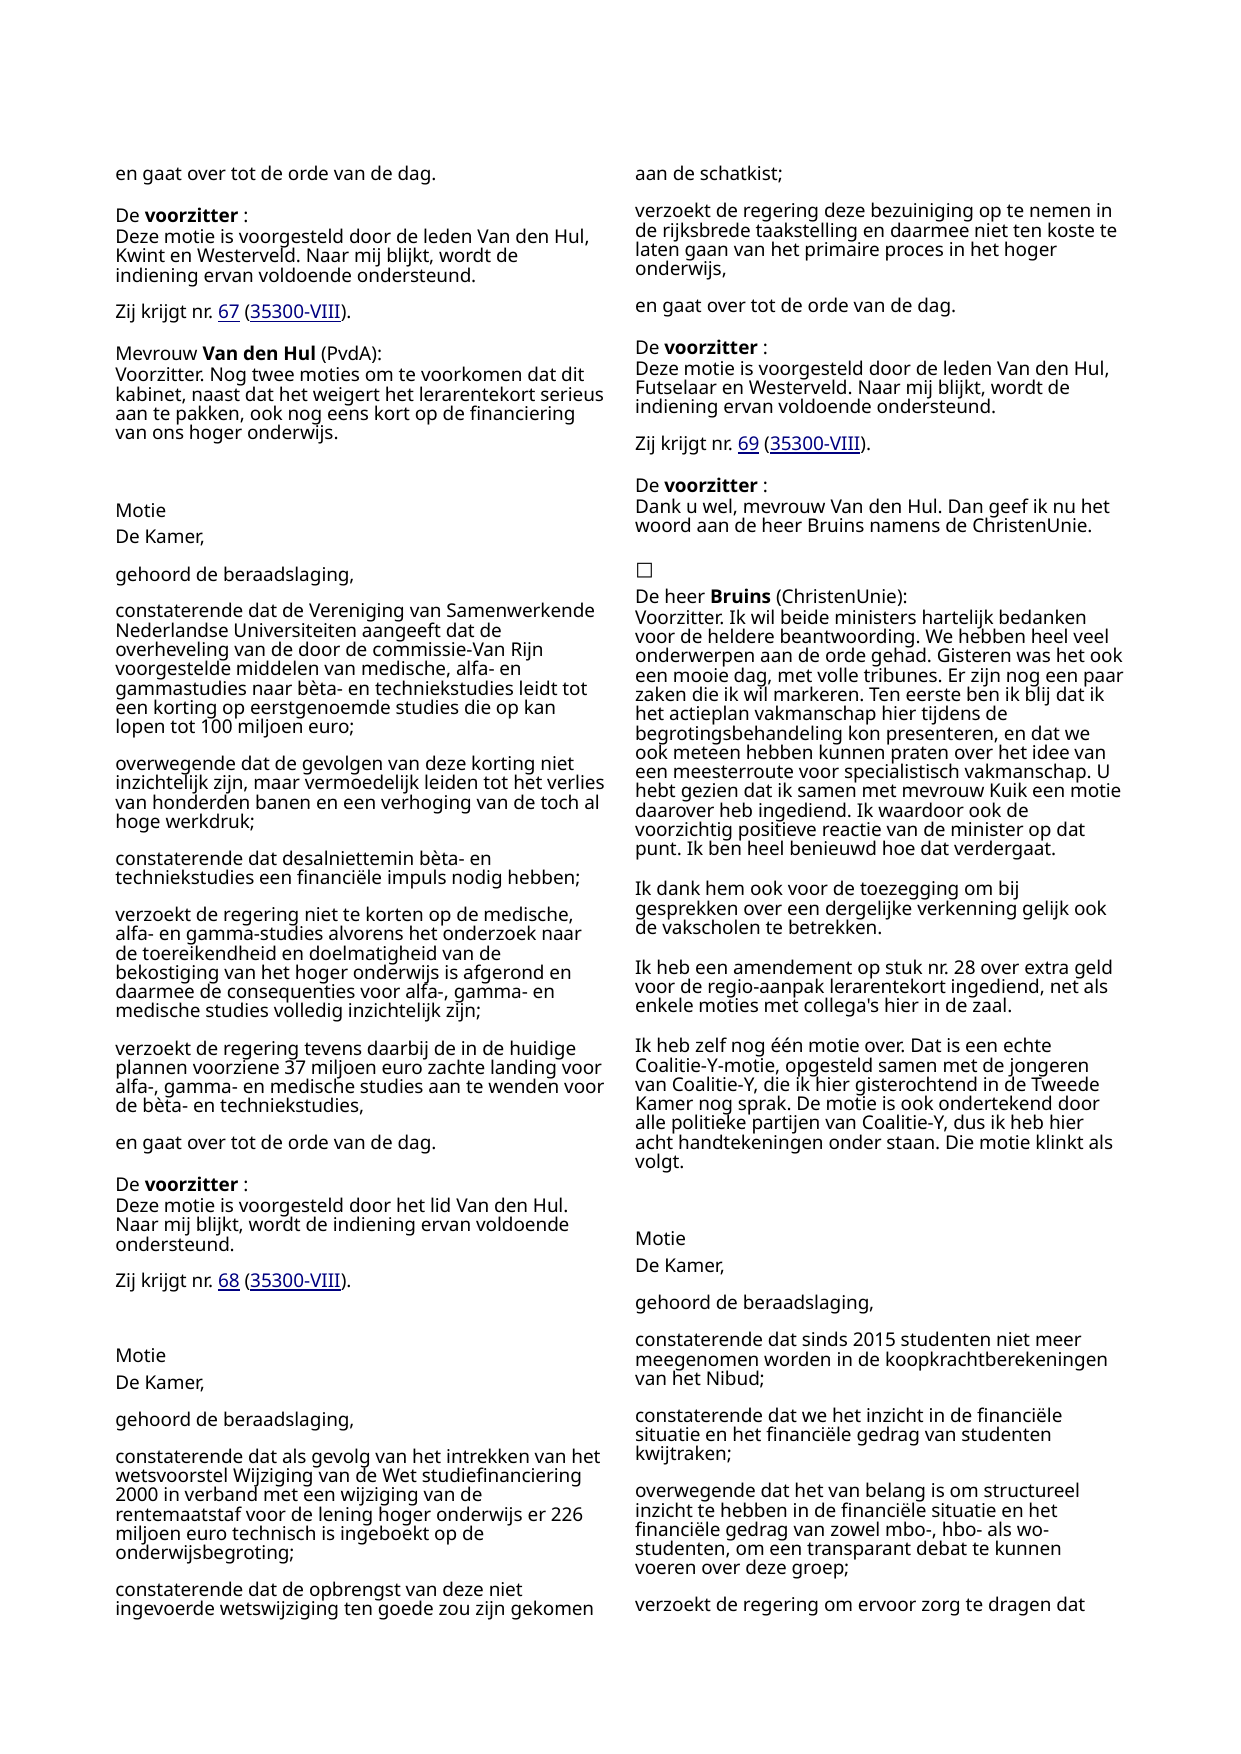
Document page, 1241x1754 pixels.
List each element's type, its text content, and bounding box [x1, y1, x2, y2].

text De voorzitter : [635, 472, 1125, 498]
text Ik heb een amendement op stuk nr. 28 over extra geld voor de regio-aanpak lerarentekort ingediend, net als enkele moties met collega's hier in de zaal. [635, 959, 1125, 1017]
text De heer Bruins (ChristenUnie): [635, 583, 1125, 609]
text overwegende dat de gevolgen van deze korting niet inzichtelijk zijn, maar vermoedelijk leiden tot het verlies van honderden banen en een verhoging van de toch al hoge werkdruk; [115, 755, 605, 832]
text De voorzitter : [635, 334, 1125, 360]
text en gaat over tot de orde van de dag. [115, 1134, 605, 1153]
text Zij krijgt nr. 69 (35300-VIII). [635, 435, 1125, 454]
text en gaat over tot de orde van de dag. [635, 297, 1125, 316]
text Dank u wel, mevrouw Van den Hul. Dan geef ik nu het woord aan de heer Bruins namens de ChristenUnie. [635, 498, 1125, 537]
text Voorzitter. Nog twee moties om te voorkomen dat dit kabinet, naast dat het weigert het lerarentekort serieus aan te pakken, ook nog eens kort op de financiering van ons hoger onderwijs. [115, 366, 605, 443]
text Mevrouw Van den Hul (PvdA): [115, 341, 605, 366]
text constaterende dat als gevolg van het intrekken van het wetsvoorstel Wijziging van de Wet studiefinanciering 2000 in verband met een wijziging van de rentemaatstaf voor de lening hoger onderwijs er 226 miljoen euro technisch is ingeboekt op de onderwijsbegroting; [115, 1448, 605, 1563]
text Zij krijgt nr. 68 (35300-VIII). [115, 1272, 605, 1292]
text Motie [115, 497, 605, 523]
text gehoord de beraadslaging, [115, 566, 605, 585]
text Ik heb zelf nog één motie over. Dat is een echte Coalitie-Y-motie, opgesteld samen met de jongeren van Coalitie-Y, die ik hier gisterochtend in de Tweede Kamer nog sprak. De motie is ook ondertekend door alle politieke partijen van Coalitie-Y, dus ik heb hier acht handtekeningen onder staan. Die motie klinkt als volgt. [635, 1037, 1125, 1172]
text verzoekt de regering tevens daarbij de in de huidige plannen voorziene 37 miljoen euro zachte landing voor alfa-, gamma- en medische studies aan te wenden voor de bèta- en techniekstudies, [115, 1039, 605, 1117]
text verzoekt de regering deze bezuiniging op te nemen in de rijksbrede taakstelling en daarmee niet ten koste te laten gaan van het primaire proces in het hoger onderwijs, [635, 202, 1125, 279]
text verzoekt de regering om ervoor zorg te dragen dat [635, 1596, 1125, 1616]
text Deze motie is voorgesteld door het lid Van den Hul. Naar mij blijkt, wordt de indiening ervan voldoende ondersteund. [115, 1197, 605, 1255]
text constaterende dat sinds 2015 studenten niet meer meegenomen worden in de koopkrachtberekeningen van het Nibud; [635, 1331, 1125, 1389]
text en gaat over tot de orde van de dag. [115, 165, 605, 184]
text constaterende dat de opbrengst van deze niet ingevoerde wetswijziging ten goede zou zijn gekomen [115, 1581, 605, 1620]
text Ik dank hem ook voor de toezegging om bij gesprekken over een dergelijke verkenning gelijk ook de vakscholen te betrekken. [635, 880, 1125, 938]
text Motie [115, 1342, 605, 1368]
text De voorzitter : [115, 1171, 605, 1197]
text aan de schatkist; [635, 165, 1125, 184]
text constaterende dat desalniettemin bèta- en techniekstudies een financiële impuls nodig hebben; [115, 850, 605, 888]
text Zij krijgt nr. 67 (35300-VIII). [115, 303, 605, 323]
text Voorzitter. Ik wil beide ministers hartelijk bedanken voor de heldere beantwoording. We hebben heel veel onderwerpen aan de orde gehad. Gisteren was het ook een mooie dag, met volle tribunes. Er zijn nog een paar zaken die ik wil markeren. Ten eerste ben ik blij dat ik het actieplan vakmanschap hier tijdens de begrotingsbehandeling kon presenteren, en dat we ook meteen hebben kunnen praten over het idee van een meesterroute voor specialistisch vakmanschap. U hebt gezien dat ik samen met mevrouw Kuik een motie daarover heb ingediend. Ik waardoor ook de voorzichtig positieve reactie van de minister op dat punt. Ik ben heel benieuwd hoe dat verdergaat. [635, 609, 1125, 859]
text Deze motie is voorgesteld door de leden Van den Hul, Kwint en Westerveld. Naar mij blijkt, wordt de indiening ervan voldoende ondersteund. [115, 228, 605, 286]
text Motie [635, 1226, 1125, 1251]
text gehoord de beraadslaging, [635, 1294, 1125, 1313]
text De voorzitter : [115, 202, 605, 228]
text overwegende dat het van belang is om structureel inzicht te hebben in de financiële situatie en het financiële gedrag van zowel mbo-, hbo- als wo-studenten, om een transparant debat te kunnen voeren over deze groep; [635, 1482, 1125, 1579]
text constaterende dat we het inzicht in de financiële situatie en het financiële gedrag van studenten kwijtraken; [635, 1407, 1125, 1464]
text verzoekt de regering niet te korten op de medische, alfa- en gamma-studies alvorens het onderzoek naar de toereikendheid en doelmatigheid van de bekostiging van het hoger onderwijs is afgerond en daarmee de consequenties voor alfa-, gamma- en medische studies volledig inzichtelijk zijn; [115, 906, 605, 1022]
text Deze motie is voorgesteld door de leden Van den Hul, Futselaar en Westerveld. Naar mij blijkt, wordt de indiening ervan voldoende ondersteund. [635, 360, 1125, 418]
text constaterende dat de Vereniging van Samenwerkende Nederlandse Universiteiten aangeeft dat de overheveling van de door de commissie-Van Rijn voorgestelde middelen van medische, alfa- en gammastudies naar bèta- en techniekstudies leidt tot een korting op eerstgenoemde studies die op kan lopen tot 100 miljoen euro; [115, 602, 605, 737]
text De Kamer, [635, 1257, 1125, 1277]
text De Kamer, [115, 528, 605, 548]
text gehoord de beraadslaging, [115, 1411, 605, 1430]
text De Kamer, [115, 1374, 605, 1393]
text ⬜ [635, 557, 1125, 583]
